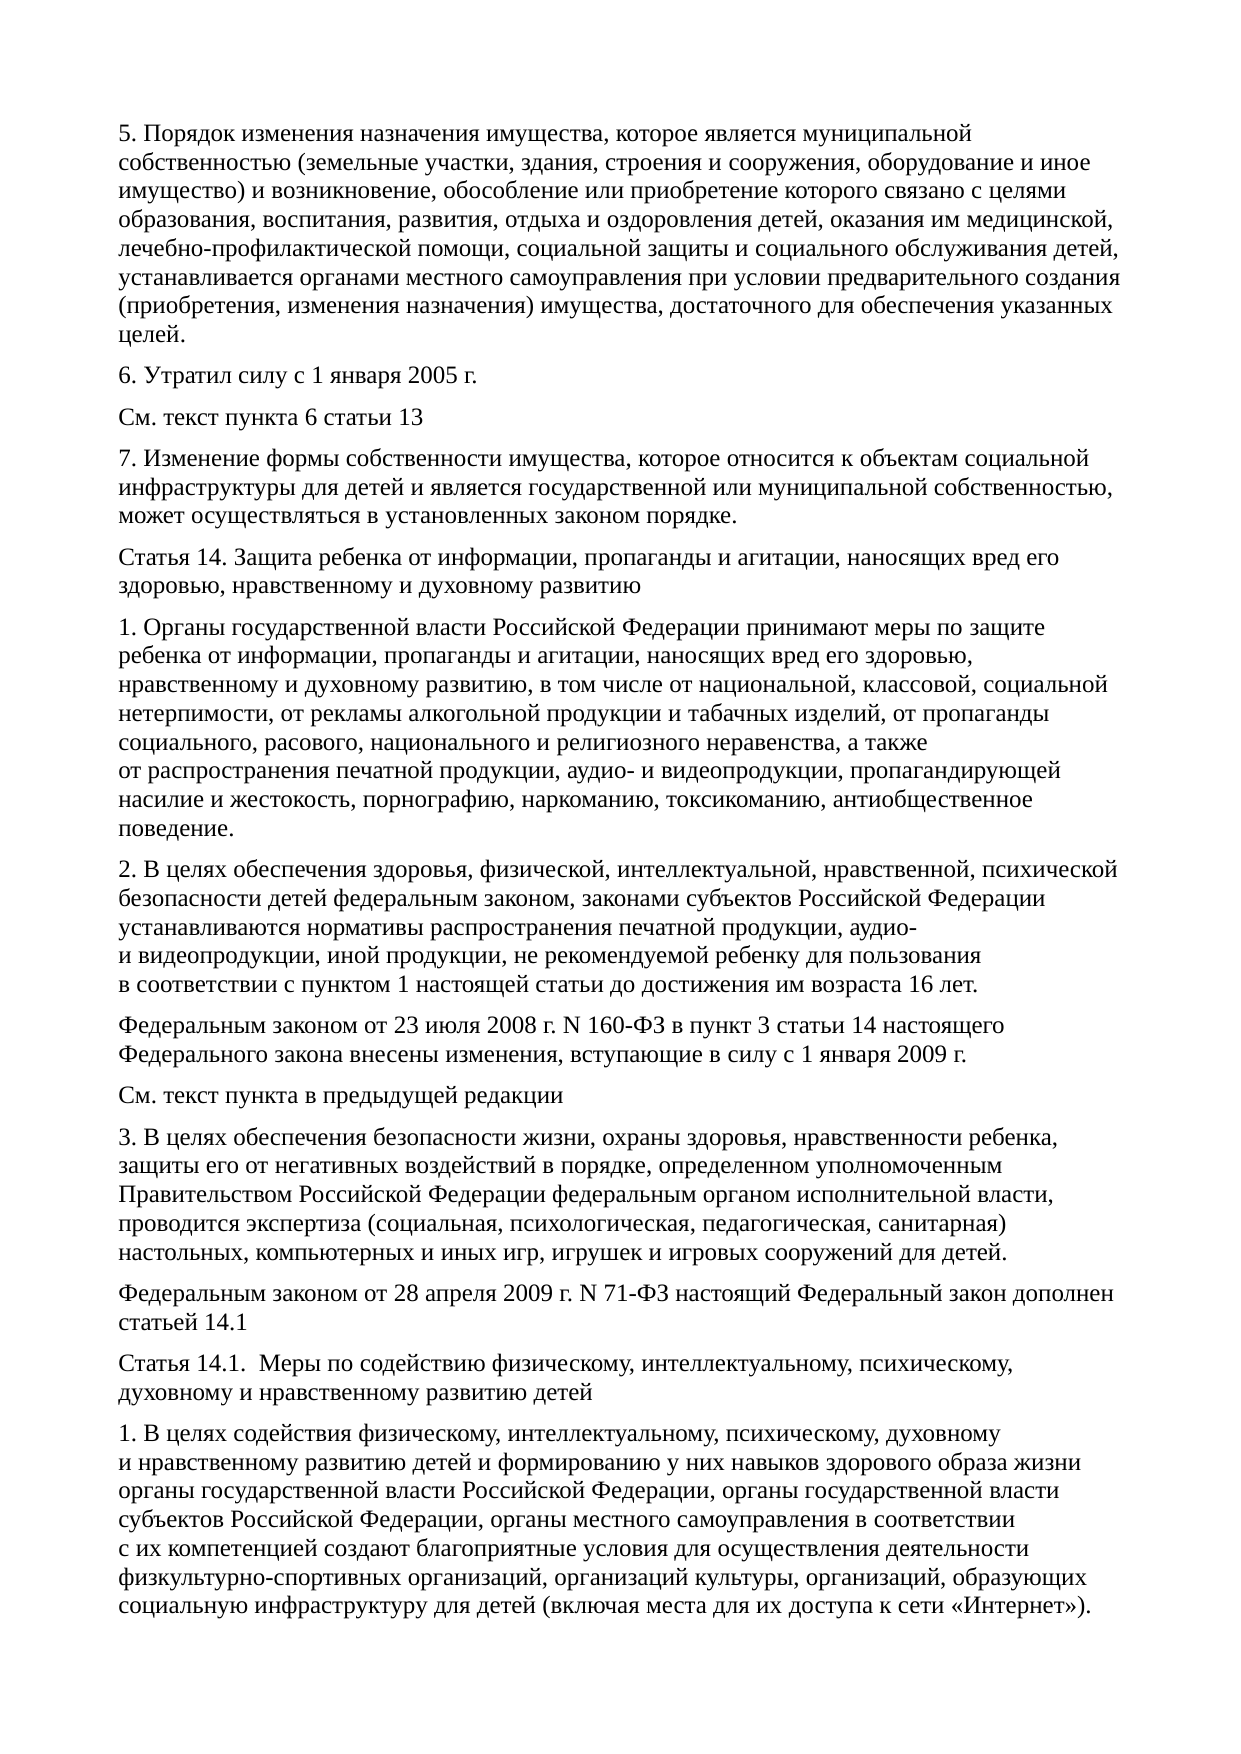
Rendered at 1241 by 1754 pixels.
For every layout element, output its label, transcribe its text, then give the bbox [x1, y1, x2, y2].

text 1. Органы государственной власти Российской Федерации принимают меры по защите ребенка от информации, пропаганды и агитации, наносящих вред его здоровью, нравственному и духовному развитию, в том числе от национальной, классовой, социальной нетерпимости, от рекламы алкогольной продукции и табачных изделий, от пропаганды социального, расового, национального и религиозного неравенства, а также от распространения печатной продукции, аудио- и видеопродукции, пропагандирующей насилие и жестокость, порнографию, наркоманию, токсикоманию, антиобщественное поведение. [118, 612, 1122, 842]
text 7. Изменение формы собственности имущества, которое относится к объектам социальной инфраструктуры для детей и является государственной или муниципальной собственностью, может осуществляться в установленных законом порядке. [118, 443, 1122, 529]
text 6. Утратил силу с 1 января 2005 г. [118, 361, 1122, 389]
text См. текст пункта 6 статьи 13 [118, 402, 1122, 431]
text См. текст пункта в предыдущей редакции [118, 1081, 1122, 1109]
text 5. Порядок изменения назначения имущества, которое является муниципальной собственностью (земельные участки, здания, строения и сооружения, оборудование и иное имущество) и возникновение, обособление или приобретение которого связано с целями образования, воспитания, развития, отдыха и оздоровления детей, оказания им медицинской, лечебно-профилактической помощи, социальной защиты и социального обслуживания детей, устанавливается органами местного самоуправления при условии предварительного создания (приобретения, изменения назначения) имущества, достаточного для обеспечения указанных целей. [118, 118, 1122, 348]
text Федеральным законом от 28 апреля 2009 г. N 71-ФЗ настоящий Федеральный закон дополнен статьей 14.1 [118, 1278, 1122, 1336]
text Статья 14.1. Меры по содействию физическому, интеллектуальному, психическому, духовному и нравственному развитию детей [118, 1348, 1122, 1406]
text 2. В целях обеспечения здоровья, физической, интеллектуальной, нравственной, психической безопасности детей федеральным законом, законами субъектов Российской Федерации устанавливаются нормативы распространения печатной продукции, аудио- и видеопродукции, иной продукции, не рекомендуемой ребенку для пользования в соответствии с пунктом 1 настоящей статьи до достижения им возраста 16 лет. [118, 854, 1122, 998]
text Федеральным законом от 23 июля 2008 г. N 160-ФЗ в пункт 3 статьи 14 настоящего Федерального закона внесены изменения, вступающие в силу с 1 января 2009 г. [118, 1011, 1122, 1068]
text 3. В целях обеспечения безопасности жизни, охраны здоровья, нравственности ребенка, защиты его от негативных воздействий в порядке, определенном уполномоченным Правительством Российской Федерации федеральным органом исполнительной власти, проводится экспертиза (социальная, психологическая, педагогическая, санитарная) настольных, компьютерных и иных игр, игрушек и игровых сооружений для детей. [118, 1122, 1122, 1266]
text 1. В целях содействия физическому, интеллектуальному, психическому, духовному и нравственному развитию детей и формированию у них навыков здорового образа жизни органы государственной власти Российской Федерации, органы государственной власти субъектов Российской Федерации, органы местного самоуправления в соответствии с их компетенцией создают благоприятные условия для осуществления деятельности физкультурно-спортивных организаций, организаций культуры, организаций, образующих социальную инфраструктуру для детей (включая места для их доступа к сети «Интернет»). [118, 1418, 1122, 1619]
text Статья 14. Защита ребенка от информации, пропаганды и агитации, наносящих вред его здоровью, нравственному и духовному развитию [118, 542, 1122, 599]
